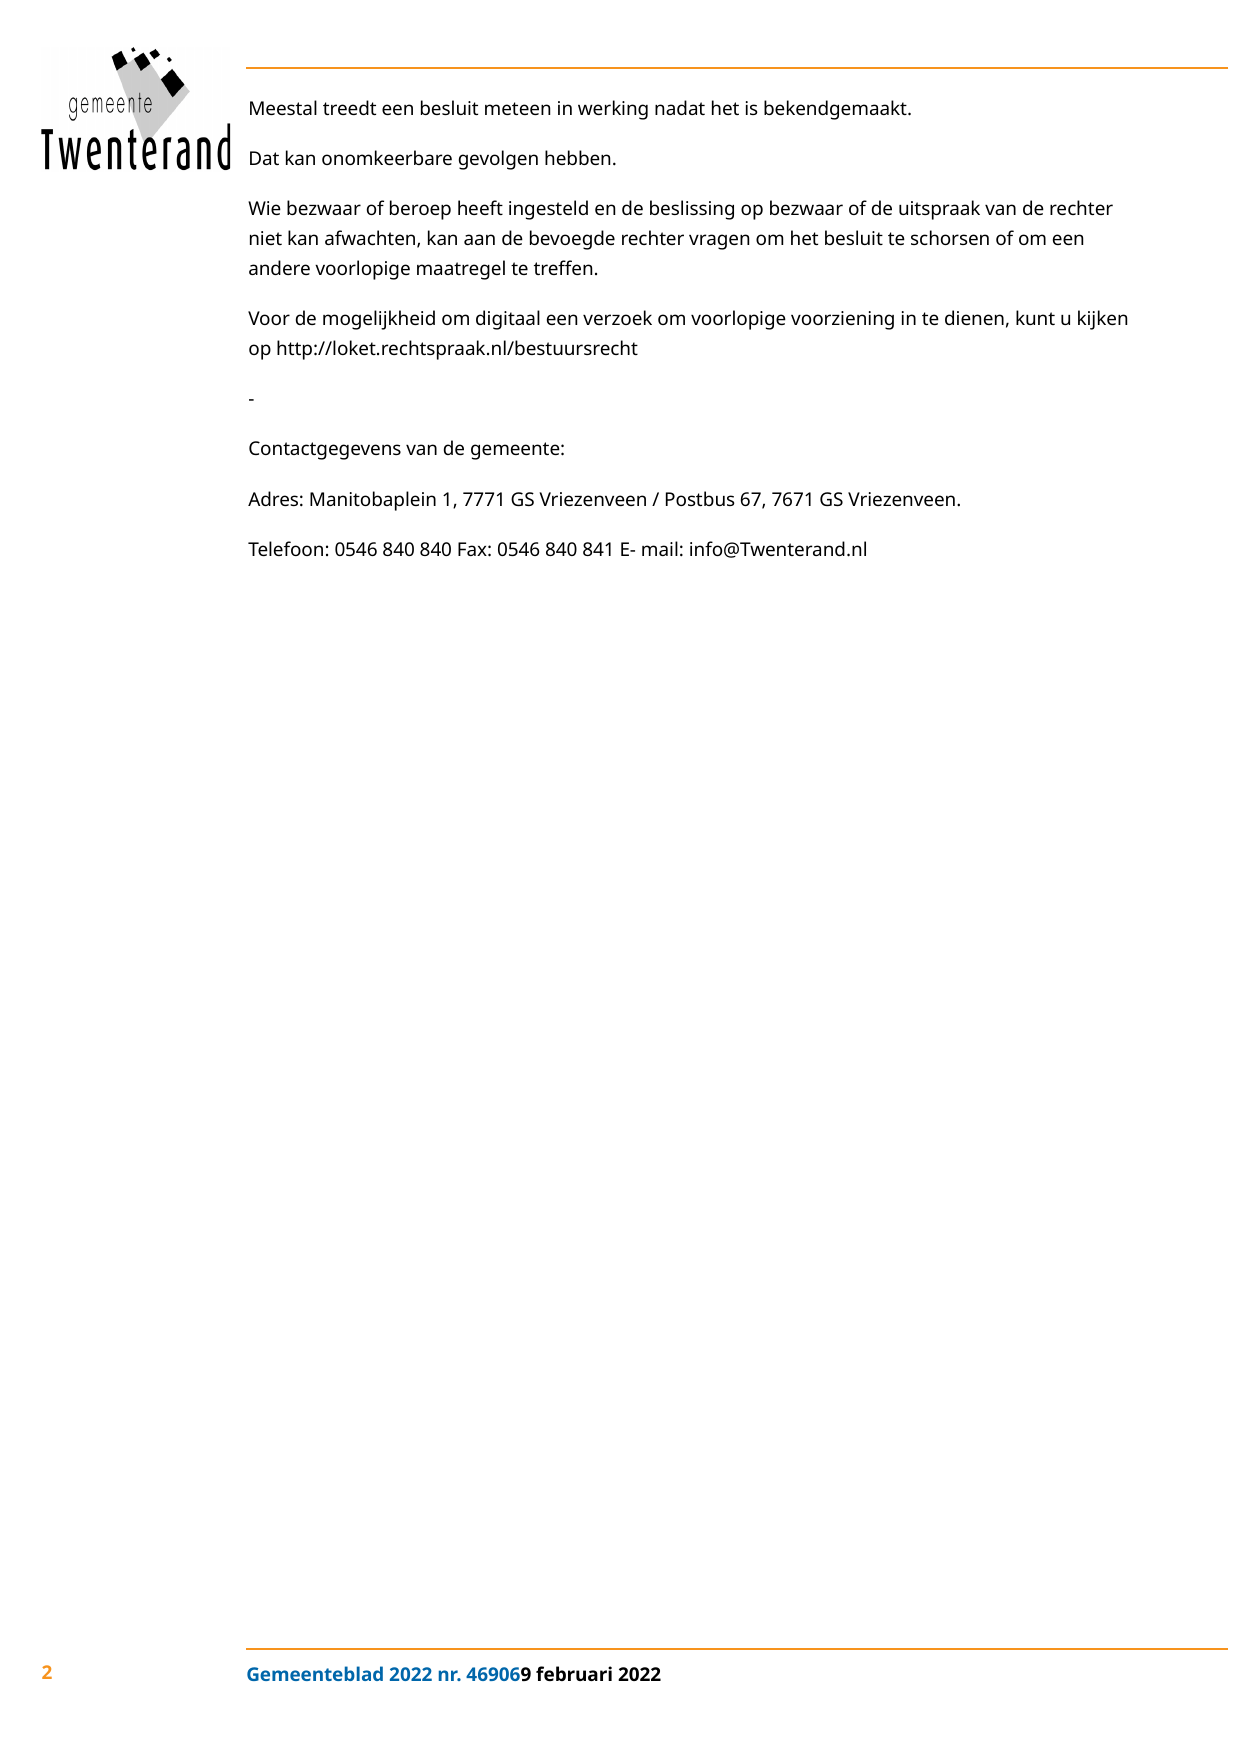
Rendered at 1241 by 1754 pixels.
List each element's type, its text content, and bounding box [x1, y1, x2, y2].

text Dat kan onomkeerbare gevolgen hebben. [248, 145, 1152, 171]
text Voor de mogelijkheid om digitaal een verzoek om voorlopige voorziening in te dienen, kunt u kijken op http://loket.rechtspraak.nl/bestuursrecht [248, 305, 1152, 361]
text Adres: Manitobaplein 1, 7771 GS Vriezenveen / Postbus 67, 7671 GS Vriezenveen. [248, 486, 1152, 512]
text - [248, 385, 1152, 411]
text Meestal treedt een besluit meteen in werking nadat het is bekendgemaakt. [248, 95, 1152, 121]
text Telefoon: 0546 840 840 Fax: 0546 840 841 E- mail: info@Twenterand.nl [248, 536, 1152, 562]
text Contactgegevens van de gemeente: [248, 436, 1152, 461]
text Wie bezwaar of beroep heeft ingesteld en de beslissing op bezwaar of de uitspraak van de rechter niet kan afwachten, kan aan de bevoegde rechter vragen om het besluit te schorsen of om een andere voorlopige maatregel te treffen. [248, 196, 1152, 281]
picture [41, 47, 231, 172]
